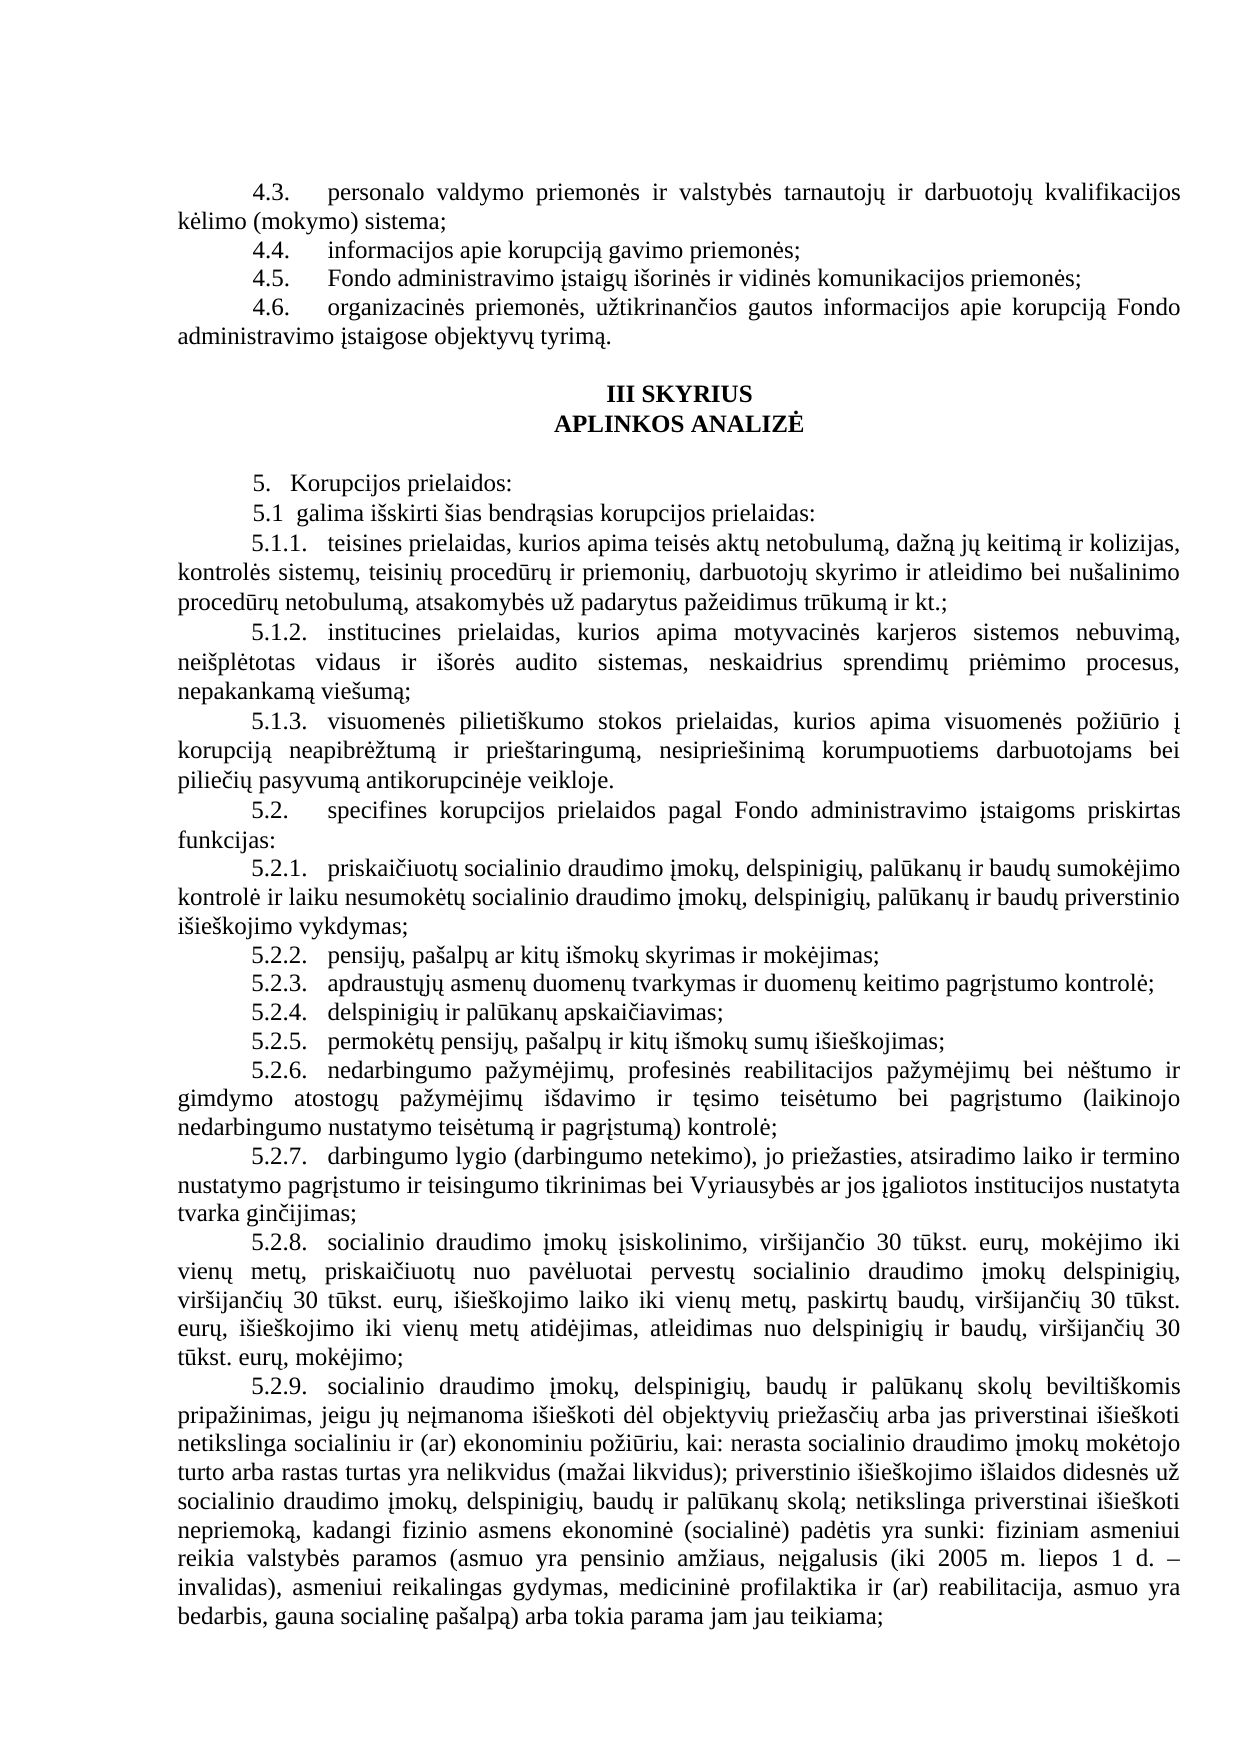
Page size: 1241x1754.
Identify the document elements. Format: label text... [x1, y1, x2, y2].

text 4.3. personalo valdymo priemonės ir valstybės tarnautojų ir darbuotojų kvalifikacijos kėlimo (mokymo) sistema; [177, 177, 1181, 235]
text 5.2.1. priskaičiuotų socialinio draudimo įmokų, delspinigių, palūkanų ir baudų sumokėjimo kontrolė ir laiku nesumokėtų socialinio draudimo įmokų, delspinigių, palūkanų ir baudų priverstinio išieškojimo vykdymas; [177, 853, 1181, 940]
text III SKYRIUS [177, 378, 1181, 408]
text 5.2.9. socialinio draudimo įmokų, delspinigių, baudų ir palūkanų skolų beviltiškomis pripažinimas, jeigu jų neįmanoma išieškoti dėl objektyvių priežasčių arba jas priverstinai išieškoti netikslinga socialiniu ir (ar) ekonominiu požiūriu, kai: nerasta socialinio draudimo įmokų mokėtojo turto arba rastas turtas yra nelikvidus (mažai likvidus); priverstinio išieškojimo išlaidos didesnės už socialinio draudimo įmokų, delspinigių, baudų ir palūkanų skolą; netikslinga priverstinai išieškoti nepriemoką, kadangi fizinio asmens ekonominė (socialinė) padėtis yra sunki: fiziniam asmeniui reikia valstybės paramos (asmuo yra pensinio amžiaus, neįgalusis (iki 2005 m. liepos 1 d. – invalidas), asmeniui reikalingas gydymas, medicininė profilaktika ir (ar) reabilitacija, asmuo yra bedarbis, gauna socialinę pašalpą) arba tokia parama jam jau teikiama; [177, 1371, 1181, 1630]
text 5.1 galima išskirti šias bendrąsias korupcijos prielaidas: [252, 497, 1181, 527]
text 4.4. informacijos apie korupciją gavimo priemonės; [177, 235, 1181, 263]
text 5.1.1. teisines prielaidas, kurios apima teisės aktų netobulumą, dažną jų keitimą ir kolizijas, kontrolės sistemų, teisinių procedūrų ir priemonių, darbuotojų skyrimo ir atleidimo bei nušalinimo procedūrų netobulumą, atsakomybės už padarytus pažeidimus trūkumą ir kt.; [177, 527, 1181, 616]
text 5.2.3. apdraustųjų asmenų duomenų tvarkymas ir duomenų keitimo pagrįstumo kontrolė; [177, 968, 1181, 997]
text 5.2.7. darbingumo lygio (darbingumo netekimo), jo priežasties, atsiradimo laiko ir termino nustatymo pagrįstumo ir teisingumo tikrinimas bei Vyriausybės ar jos įgaliotos institucijos nustatyta tvarka ginčijimas; [177, 1141, 1181, 1227]
text 5.2.6. nedarbingumo pažymėjimų, profesinės reabilitacijos pažymėjimų bei nėštumo ir gimdymo atostogų pažymėjimų išdavimo ir tęsimo teisėtumo bei pagrįstumo (laikinojo nedarbingumo nustatymo teisėtumą ir pagrįstumą) kontrolė; [177, 1055, 1181, 1141]
text 4.6. organizacinės priemonės, užtikrinančios gautos informacijos apie korupciją Fondo administravimo įstaigose objektyvų tyrimą. [177, 292, 1181, 350]
text 4.5. Fondo administravimo įstaigų išorinės ir vidinės komunikacijos priemonės; [177, 263, 1181, 292]
text 5.1.2. institucines prielaidas, kurios apima motyvacinės karjeros sistemos nebuvimą, neišplėtotas vidaus ir išorės audito sistemas, neskaidrius sprendimų priėmimo procesus, nepakankamą viešumą; [177, 616, 1181, 705]
text 5.2.5. permokėtų pensijų, pašalpų ir kitų išmokų sumų išieškojimas; [177, 1026, 1181, 1055]
text 5.1.3. visuomenės pilietiškumo stokos prielaidas, kurios apima visuomenės požiūrio į korupciją neapibrėžtumą ir prieštaringumą, nesipriešinimą korumpuotiems darbuotojams bei piliečių pasyvumą antikorupcinėje veikloje. [177, 705, 1181, 794]
text 5. Korupcijos prielaidos: [252, 467, 1181, 497]
text 5.2.8. socialinio draudimo įmokų įsiskolinimo, viršijančio 30 tūkst. eurų, mokėjimo iki vienų metų, priskaičiuotų nuo pavėluotai pervestų socialinio draudimo įmokų delspinigių, viršijančių 30 tūkst. eurų, išieškojimo laiko iki vienų metų, paskirtų baudų, viršijančių 30 tūkst. eurų, išieškojimo iki vienų metų atidėjimas, atleidimas nuo delspinigių ir baudų, viršijančių 30 tūkst. eurų, mokėjimo; [177, 1227, 1181, 1371]
text 5.2.2. pensijų, pašalpų ar kitų išmokų skyrimas ir mokėjimas; [177, 940, 1181, 968]
text 5.2. specifines korupcijos prielaidos pagal Fondo administravimo įstaigoms priskirtas funkcijas: [177, 794, 1181, 853]
text APLINKOS ANALIZĖ [177, 408, 1181, 438]
text 5.2.4. delspinigių ir palūkanų apskaičiavimas; [177, 997, 1181, 1026]
